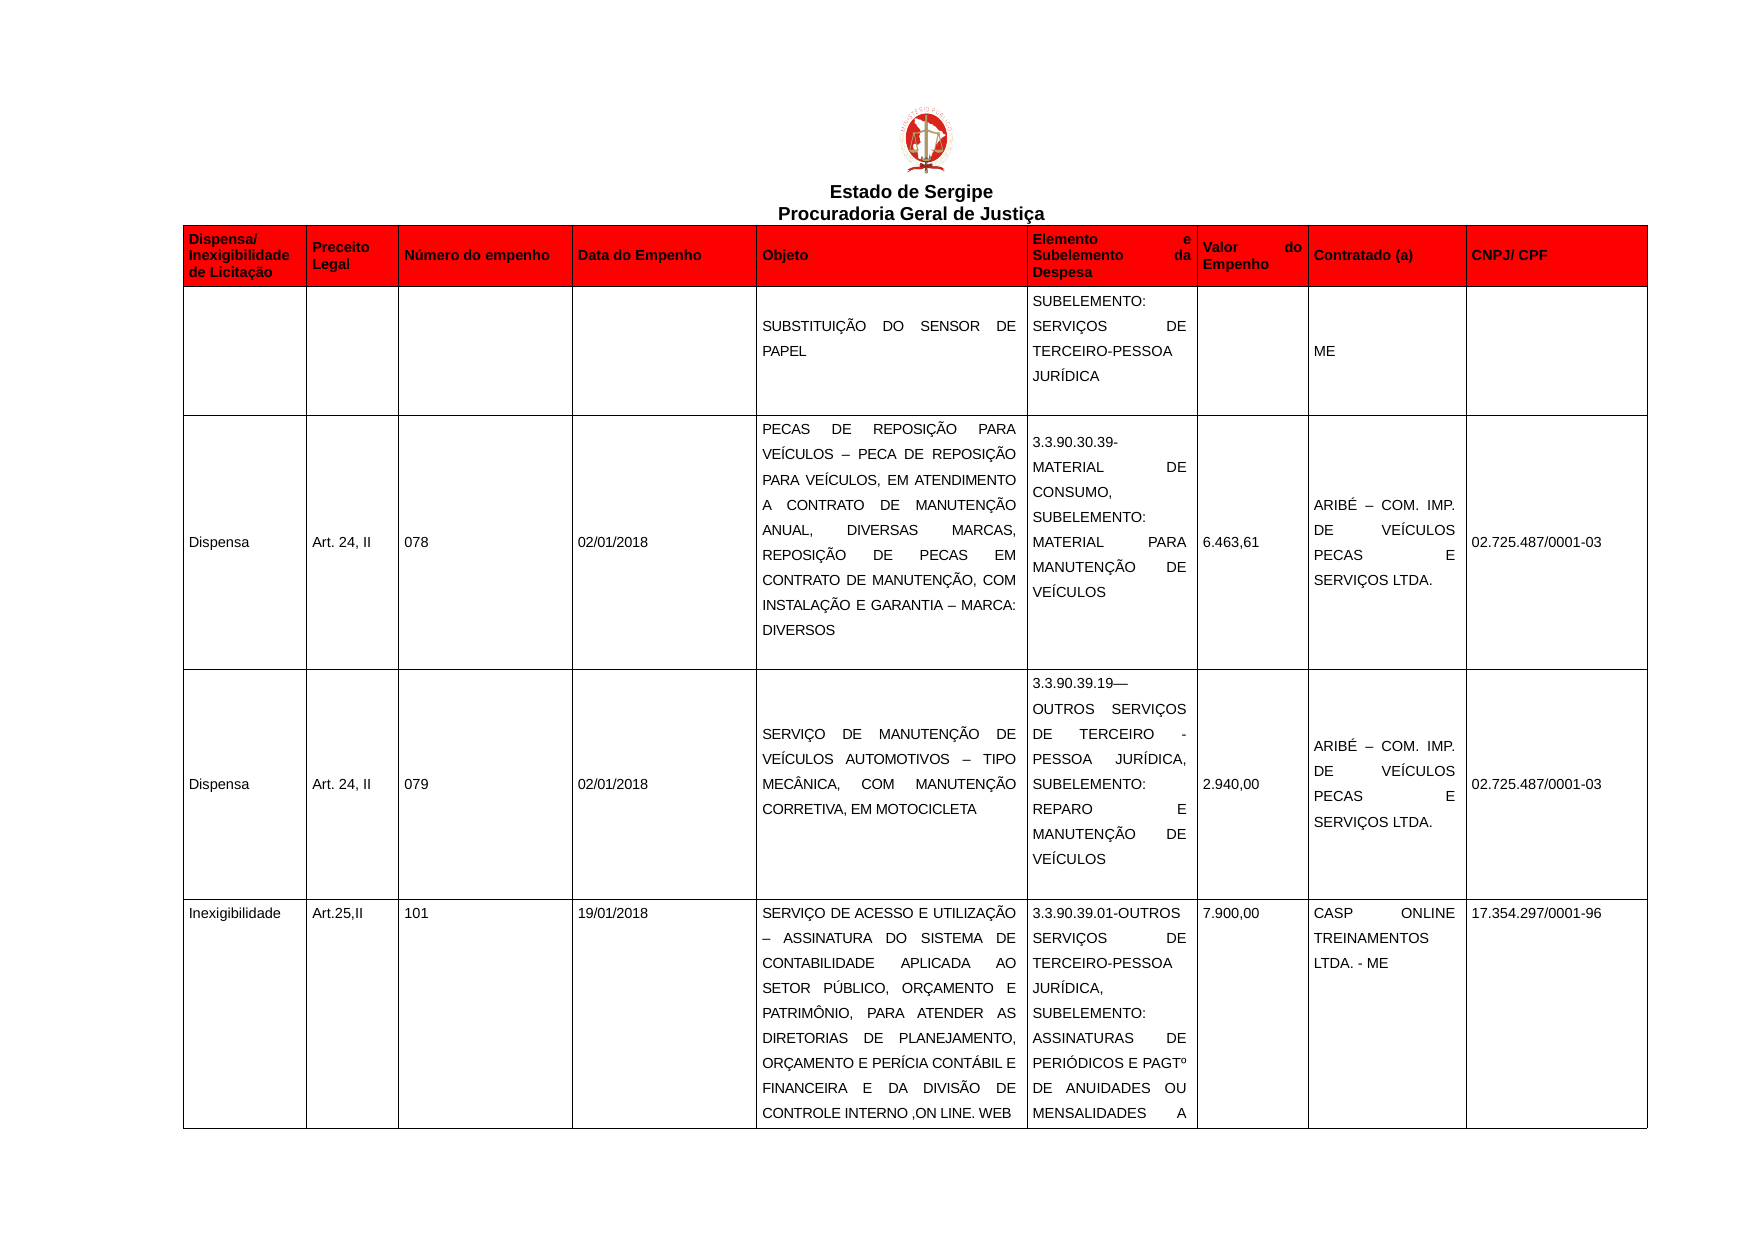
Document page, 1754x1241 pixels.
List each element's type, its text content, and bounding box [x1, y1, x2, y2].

table_cell [1198, 287, 1308, 415]
table_cell ME [1309, 287, 1466, 415]
table_cell [307, 287, 398, 415]
table_cell SUBELEMENTO: SERVIÇOS DE TERCEIRO-PESSOA JURÍDICA [1028, 287, 1197, 415]
table_cell 101 [399, 900, 572, 1128]
table_cell 02.725.487/0001-03 [1467, 416, 1647, 669]
table_cell SUBSTITUIÇÃO DO SENSOR DE PAPEL [757, 287, 1027, 415]
table_cell 7.900,00 [1198, 900, 1308, 1128]
table_header Objeto [757, 226, 1027, 286]
table_cell 078 [399, 416, 572, 669]
table_cell 3.3.90.39.01-OUTROS SERVIÇOS DE TERCEIRO-PESSOA JURÍDICA, SUBELEMENTO: ASSINATURAS DE PERIÓDICOS E PAGTº DE ANUIDADES OU MENSALIDADES A [1028, 900, 1197, 1128]
table_cell Dispensa [184, 416, 306, 669]
table_header Contratado (a) [1309, 226, 1466, 286]
table_cell [573, 287, 756, 415]
table_cell Inexigibilidade [184, 900, 306, 1128]
table_header Número do empenho [399, 226, 572, 286]
table_cell 02.725.487/0001-03 [1467, 670, 1647, 898]
table_header Data do Empenho [573, 226, 756, 286]
table_header CNPJ/ CPF [1467, 226, 1647, 286]
table_cell Art. 24, II [307, 670, 398, 898]
table_cell [1467, 287, 1647, 415]
table_cell 2.940,00 [1198, 670, 1308, 898]
table_cell PECAS DE REPOSIÇÃO PARA VEÍCULOS – PECA DE REPOSIÇÃO PARA VEÍCULOS, EM ATENDIMENTO A CONTRATO DE MANUTENÇÃO ANUAL, DIVERSAS MARCAS, REPOSIÇÃO DE PECAS EM CONTRATO DE MANUTENÇÃO, COM INSTALAÇÃO E GARANTIA – MARCA: DIVERSOS [757, 416, 1027, 669]
table_cell 02/01/2018 [573, 416, 756, 669]
table_cell CASP ONLINE TREINAMENTOS LTDA. - ME [1309, 900, 1466, 1128]
table_header Dispensa/Inexigibilidade de Licitação [184, 226, 306, 286]
table_cell ARIBÉ – COM. IMP. DE VEÍCULOS PECAS E SERVIÇOS LTDA. [1309, 670, 1466, 898]
table_cell Dispensa [184, 670, 306, 898]
table_cell SERVIÇO DE MANUTENÇÃO DE VEÍCULOS AUTOMOTIVOS – TIPO MECÂNICA, COM MANUTENÇÃO CORRETIVA, EM MOTOCICLETA [757, 670, 1027, 898]
table_cell [399, 287, 572, 415]
table_cell 17.354.297/0001-96 [1467, 900, 1647, 1128]
table_cell 079 [399, 670, 572, 898]
table_cell ARIBÉ – COM. IMP. DE VEÍCULOS PECAS E SERVIÇOS LTDA. [1309, 416, 1466, 669]
table_cell [184, 287, 306, 415]
table_cell 6.463,61 [1198, 416, 1308, 669]
table_cell Art. 24, II [307, 416, 398, 669]
table_cell 19/01/2018 [573, 900, 756, 1128]
table_cell SERVIÇO DE ACESSO E UTILIZAÇÃO – ASSINATURA DO SISTEMA DE CONTABILIDADE APLICADA AO SETOR PÚBLICO, ORÇAMENTO E PATRIMÔNIO, PARA ATENDER AS DIRETORIAS DE PLANEJAMENTO, ORÇAMENTO E PERÍCIA CONTÁBIL E FINANCEIRA E DA DIVISÃO DE CONTROLE INTERNO ,ON LINE. WEB [757, 900, 1027, 1128]
table_cell 3.3.90.30.39-MATERIAL DE CONSUMO, SUBELEMENTO: MATERIAL PARA MANUTENÇÃO DE VEÍCULOS [1028, 416, 1197, 669]
table_cell 3.3.90.39.19—OUTROS SERVIÇOS DE TERCEIRO -PESSOA JURÍDICA, SUBELEMENTO: REPARO E MANUTENÇÃO DE VEÍCULOS [1028, 670, 1197, 898]
table_header Preceito Legal [307, 226, 398, 286]
table_header Valor do Empenho [1198, 226, 1308, 286]
table_header Elemento e Subelemento da Despesa [1028, 226, 1197, 286]
table_cell 02/01/2018 [573, 670, 756, 898]
table_cell Art.25,II [307, 900, 398, 1128]
